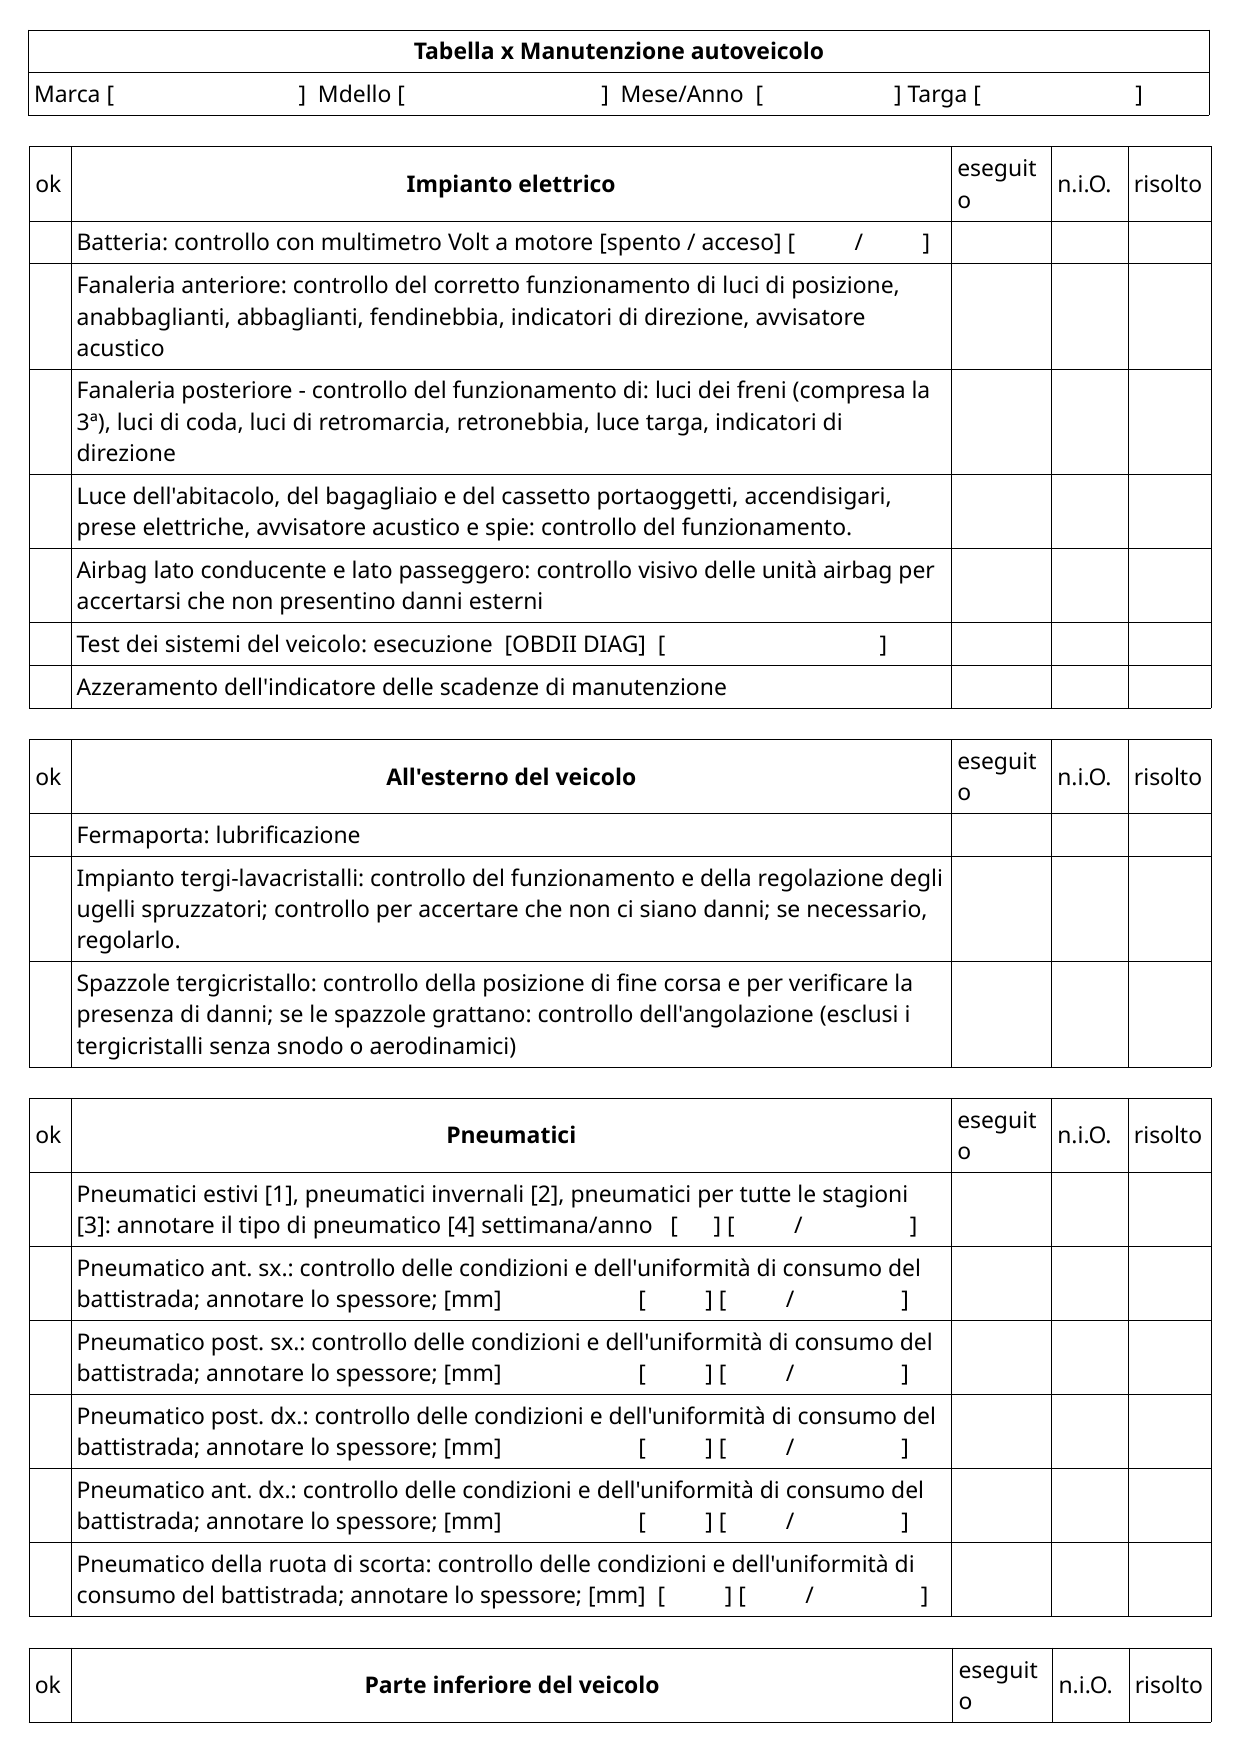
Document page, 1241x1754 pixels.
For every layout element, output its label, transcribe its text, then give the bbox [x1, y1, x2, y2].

table_header Impianto elettrico [72, 147, 951, 221]
table_header risolto [1130, 1649, 1211, 1722]
table_header n.i.O. [1053, 1649, 1129, 1722]
table_header Parte inferiore del veicolo [72, 1649, 952, 1722]
table_cell [1052, 370, 1128, 474]
table_cell Marca [ ] Mdello [ ] Mese/Anno [ ] Targa [ ] [29, 73, 1209, 115]
table_cell [1052, 264, 1128, 369]
table_cell [1129, 1469, 1211, 1542]
table_cell [30, 814, 71, 856]
table_header risolto [1129, 1099, 1211, 1172]
table_cell [1052, 222, 1128, 263]
table_header ok [30, 740, 71, 813]
table_cell [952, 1173, 1051, 1246]
table_cell [1129, 962, 1211, 1067]
table_cell [952, 370, 1051, 474]
table_cell [1129, 264, 1211, 369]
table_cell [1129, 1395, 1211, 1468]
table_cell [952, 1395, 1051, 1468]
table_cell [30, 1173, 71, 1246]
table_cell [1052, 1395, 1128, 1468]
table_cell Fanaleria posteriore - controllo del funzionamento di: luci dei freni (compresa la 3ª), luci di coda, luci di retromarcia, retronebbia, luce targa, indicatori di direzione [72, 370, 951, 474]
table_header ok [30, 147, 71, 221]
table_cell [952, 549, 1051, 622]
table_cell [1052, 814, 1128, 856]
table_cell [952, 264, 1051, 369]
table_header risolto [1129, 147, 1211, 221]
table_cell [30, 264, 71, 369]
table_cell [30, 1395, 71, 1468]
table_header ok [30, 1649, 71, 1722]
table_cell [952, 222, 1051, 263]
table_cell [952, 666, 1051, 708]
table_cell [30, 222, 71, 263]
table_cell [1052, 857, 1128, 961]
table_cell [1129, 1321, 1211, 1394]
table_cell [1052, 623, 1128, 665]
table_header ok [30, 1099, 71, 1172]
table_cell [952, 857, 1051, 961]
table_cell [1129, 666, 1211, 708]
table_cell [1129, 370, 1211, 474]
table_cell [1052, 1321, 1128, 1394]
table_cell [952, 1543, 1051, 1616]
table_cell [1129, 475, 1211, 548]
table_cell Test dei sistemi del veicolo: esecuzione [OBDII DIAG] [ ] [72, 623, 951, 665]
table_cell [1052, 1469, 1128, 1542]
table_cell [1052, 1173, 1128, 1246]
table_header eseguito [952, 740, 1051, 813]
table_cell [1129, 222, 1211, 263]
table_cell Pneumatico post. dx.: controllo delle condizioni e dell'uniformità di consumo del battistrada; annotare lo spessore; [mm] [ ] [ / ] [72, 1395, 951, 1468]
table_cell [1129, 1543, 1211, 1616]
table_cell [1129, 623, 1211, 665]
table_cell [952, 1469, 1051, 1542]
table_cell Airbag lato conducente e lato passeggero: controllo visivo delle unità airbag per accertarsi che non presentino danni esterni [72, 549, 951, 622]
table_cell [30, 475, 71, 548]
table_cell [1052, 1247, 1128, 1320]
table_cell [30, 1469, 71, 1542]
table_cell [952, 475, 1051, 548]
table_header Tabella x Manutenzione autoveicolo [29, 31, 1209, 72]
table_cell [1129, 1173, 1211, 1246]
table_cell [30, 370, 71, 474]
table_cell Batteria: controllo con multimetro Volt a motore [spento / acceso] [ / ] [72, 222, 951, 263]
table_header Pneumatici [72, 1099, 951, 1172]
table_header eseguito [953, 1649, 1052, 1722]
table_cell Fermaporta: lubrificazione [72, 814, 951, 856]
table_header n.i.O. [1052, 740, 1128, 813]
table_cell Pneumatico della ruota di scorta: controllo delle condizioni e dell'uniformità di consumo del battistrada; annotare lo spessore; [mm] [ ] [ / ] [72, 1543, 951, 1616]
table_cell [1052, 1543, 1128, 1616]
table_header n.i.O. [1052, 147, 1128, 221]
table_cell [952, 962, 1051, 1067]
table_cell [1052, 475, 1128, 548]
table_cell Spazzole tergicristallo: controllo della posizione di fine corsa e per verificare la presenza di danni; se le spazzole grattano: controllo dell'angolazione (esclusi i tergicristalli senza snodo o aerodinamici) [72, 962, 951, 1067]
table_header eseguito [952, 147, 1051, 221]
table_cell [952, 1321, 1051, 1394]
table_header All'esterno del veicolo [72, 740, 951, 813]
table_cell Pneumatici estivi [1], pneumatici invernali [2], pneumatici per tutte le stagioni [3]: annotare il tipo di pneumatico [4] settimana/anno [ ] [ / ] [72, 1173, 951, 1246]
table_cell Pneumatico post. sx.: controllo delle condizioni e dell'uniformità di consumo del battistrada; annotare lo spessore; [mm] [ ] [ / ] [72, 1321, 951, 1394]
table_cell [1129, 1247, 1211, 1320]
table_cell [30, 962, 71, 1067]
table_header eseguito [952, 1099, 1051, 1172]
table_cell [1129, 549, 1211, 622]
table_cell Pneumatico ant. sx.: controllo delle condizioni e dell'uniformità di consumo del battistrada; annotare lo spessore; [mm] [ ] [ / ] [72, 1247, 951, 1320]
table_cell [1129, 814, 1211, 856]
table_cell [952, 1247, 1051, 1320]
table_cell Fanaleria anteriore: controllo del corretto funzionamento di luci di posizione, anabbaglianti, abbaglianti, fendinebbia, indicatori di direzione, avvisatore acustico [72, 264, 951, 369]
table_cell Luce dell'abitacolo, del bagagliaio e del cassetto portaoggetti, accendisigari, prese elettriche, avvisatore acustico e spie: controllo del funzionamento. [72, 475, 951, 548]
table_cell [30, 623, 71, 665]
table_cell [1052, 549, 1128, 622]
table_cell Azzeramento dell'indicatore delle scadenze di manutenzione [72, 666, 951, 708]
table_cell [30, 549, 71, 622]
table_cell [1129, 857, 1211, 961]
table_cell [30, 1321, 71, 1394]
table_cell [1052, 962, 1128, 1067]
table_cell Impianto tergi-lavacristalli: controllo del funzionamento e della regolazione degli ugelli spruzzatori; controllo per accertare che non ci siano danni; se necessario, regolarlo. [72, 857, 951, 961]
table_cell [30, 666, 71, 708]
table_cell [952, 623, 1051, 665]
table_header risolto [1129, 740, 1211, 813]
table_cell [952, 814, 1051, 856]
table_cell Pneumatico ant. dx.: controllo delle condizioni e dell'uniformità di consumo del battistrada; annotare lo spessore; [mm] [ ] [ / ] [72, 1469, 951, 1542]
table_cell [30, 1247, 71, 1320]
table_cell [30, 857, 71, 961]
table_header n.i.O. [1052, 1099, 1128, 1172]
table_cell [30, 1543, 71, 1616]
table_cell [1052, 666, 1128, 708]
